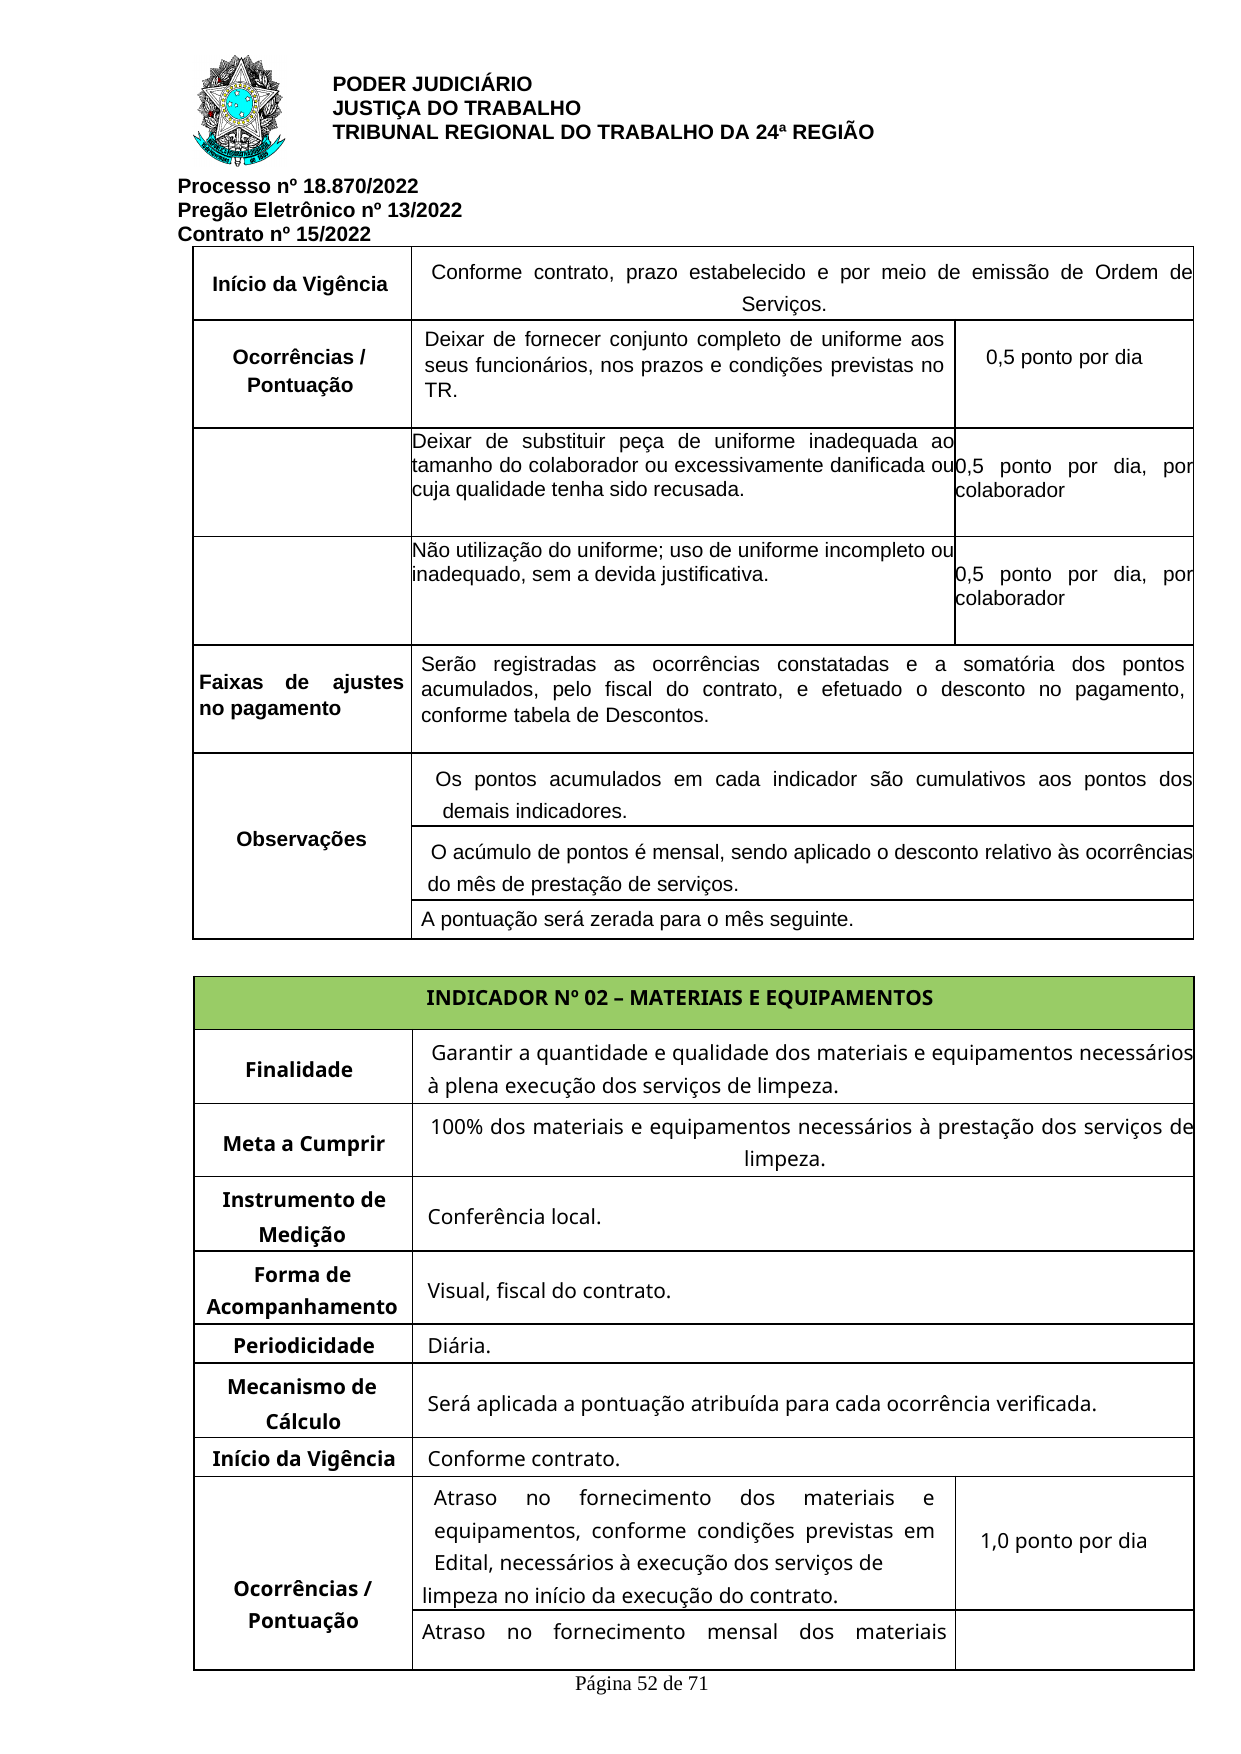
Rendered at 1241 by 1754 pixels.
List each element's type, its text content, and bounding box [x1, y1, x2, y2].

table_cell Atraso no fornecimento dos materiais e equipamentos, conforme condições previstas em Edital, necessários à execução dos serviços de limpeza no início da execução do contrato. [413, 1477, 955, 1609]
table_cell 100% dos materiais e equipamentos necessários à prestação dos serviços de limpeza. [413, 1104, 1193, 1176]
table_cell A pontuação será zerada para o mês seguinte. [412, 901, 1193, 938]
table_cell Visual, fiscal do contrato. [413, 1252, 1193, 1323]
table_cell Forma de Acompanhamento [195, 1252, 412, 1323]
table_cell Instrumento de Medição [195, 1177, 412, 1250]
table_cell Mecanismo de Cálculo [195, 1364, 412, 1436]
table_cell 0,5 ponto por dia, por colaborador [956, 429, 1193, 536]
table_cell Finalidade [195, 1030, 412, 1102]
table_cell Os pontos acumulados em cada indicador são cumulativos aos pontos dos demais indicadores. [412, 754, 1193, 825]
table_cell Início da Vigência [194, 247, 411, 319]
picture [192, 55, 287, 167]
table_cell 1,0 ponto por dia [956, 1477, 1193, 1609]
table_cell O acúmulo de pontos é mensal, sendo aplicado o desconto relativo às ocorrências do mês de prestação de serviços. [412, 827, 1193, 899]
table_cell Deixar de fornecer conjunto completo de uniforme aos seus funcionários, nos prazos e condições previstas no TR. [412, 321, 954, 427]
table_cell Serão registradas as ocorrências constatadas e a somatória dos pontos acumulados, pelo fiscal do contrato, e efetuado o desconto no pagamento, conforme tabela de Descontos. [412, 646, 1193, 752]
table_header INDICADOR Nº 02 – MATERIAIS E EQUIPAMENTOS [195, 977, 1193, 1029]
table_cell Ocorrências / Pontuação [195, 1477, 412, 1669]
table_cell Conferência local. [413, 1177, 1193, 1250]
table_cell [956, 1611, 1193, 1669]
table_cell Meta a Cumprir [195, 1104, 412, 1176]
table_cell [194, 429, 411, 536]
table_cell Deixar de substituir peça de uniforme inadequada ao tamanho do colaborador ou excessivamente danificada ou cuja qualidade tenha sido recusada. [412, 429, 954, 536]
table_cell Conforme contrato, prazo estabelecido e por meio de emissão de Ordem de Serviços. [412, 247, 1193, 319]
table_cell Diária. [413, 1325, 1193, 1362]
table_cell 0,5 ponto por dia, por colaborador [956, 537, 1193, 644]
table_cell Não utilização do uniforme; uso de uniforme incompleto ou inadequado, sem a devida justificativa. [412, 537, 954, 644]
table_cell Garantir a quantidade e qualidade dos materiais e equipamentos necessários à plena execução dos serviços de limpeza. [413, 1030, 1193, 1102]
table_cell Será aplicada a pontuação atribuída para cada ocorrência verificada. [413, 1364, 1193, 1436]
table_cell Conforme contrato. [413, 1438, 1193, 1476]
table_cell 0,5 ponto por dia [956, 321, 1193, 427]
table_cell [194, 537, 411, 644]
table_cell Observações [194, 754, 411, 938]
table_cell Atraso no fornecimento mensal dos materiais [413, 1611, 955, 1669]
table_cell Periodicidade [195, 1325, 412, 1362]
table_cell Início da Vigência [195, 1438, 412, 1476]
table_cell Faixas de ajustes no pagamento [194, 646, 411, 752]
table_cell Ocorrências / Pontuação [194, 321, 411, 427]
